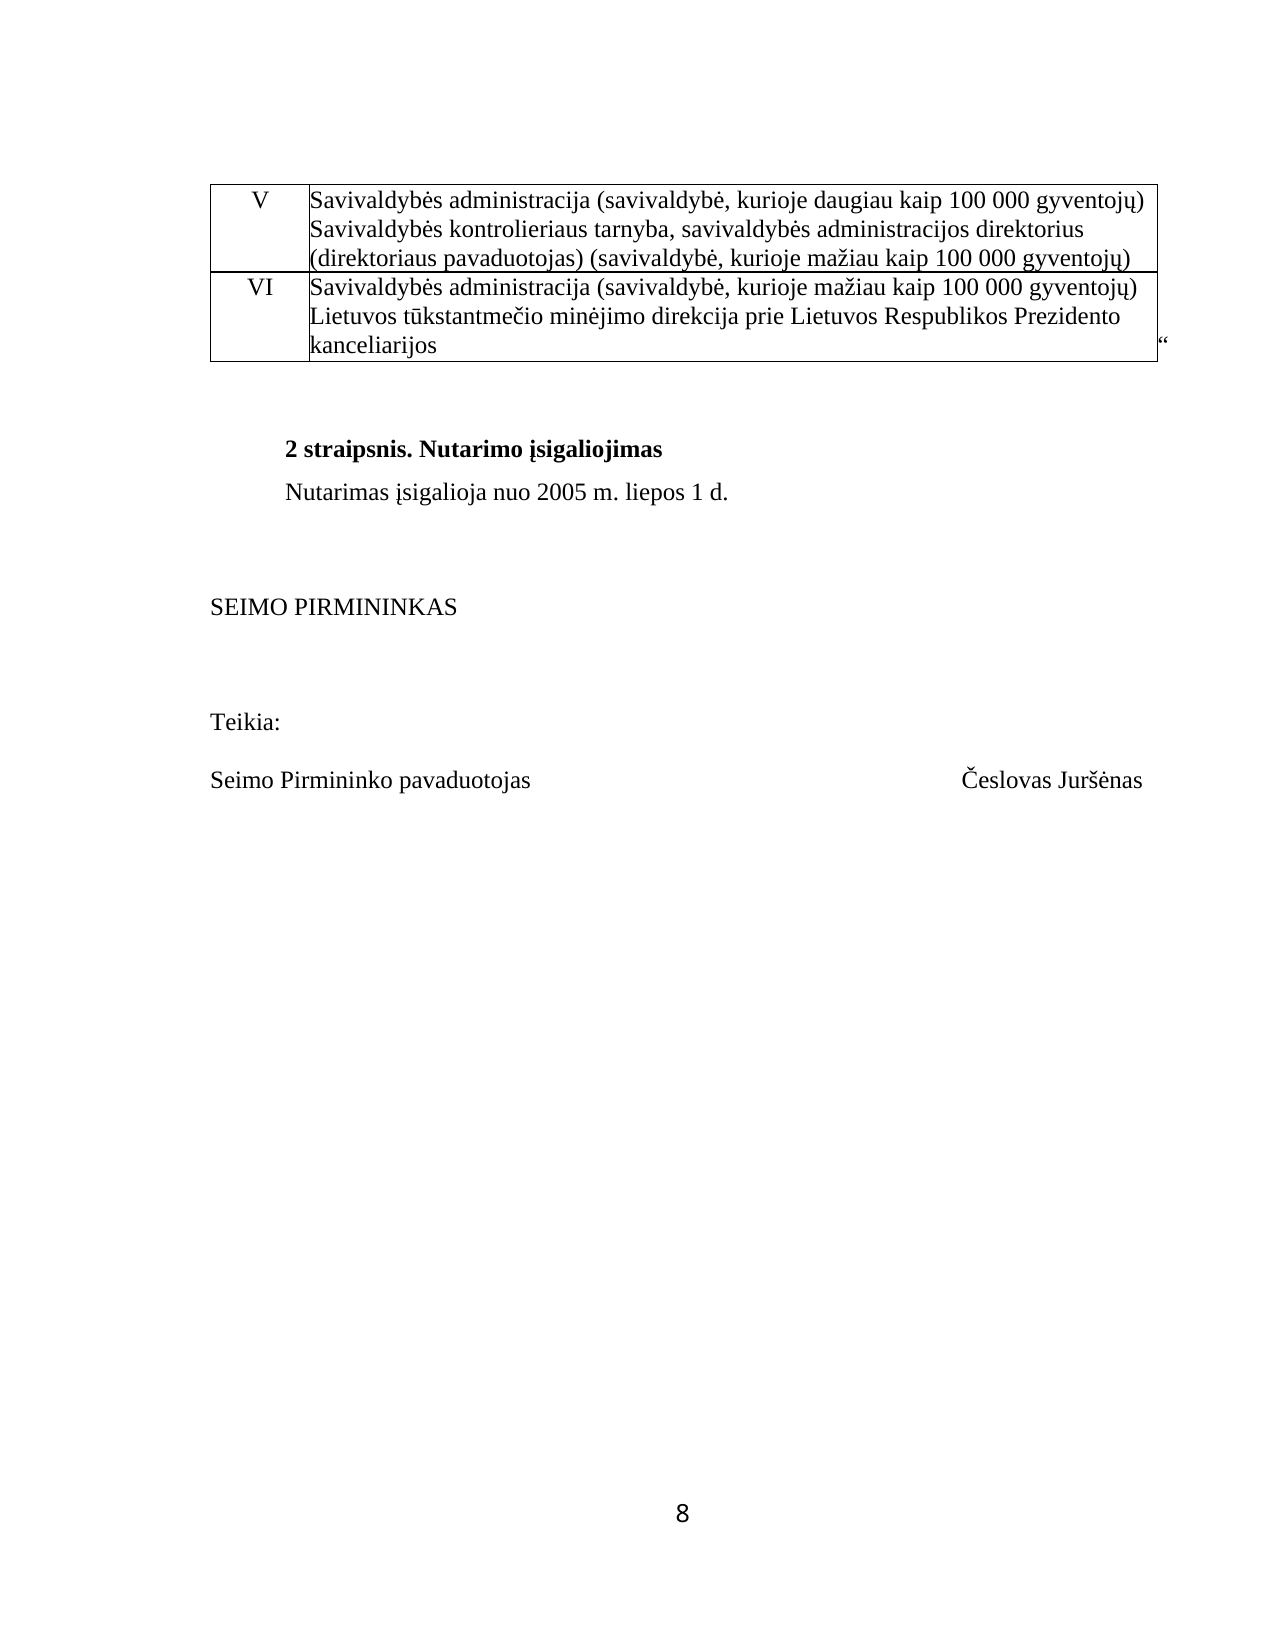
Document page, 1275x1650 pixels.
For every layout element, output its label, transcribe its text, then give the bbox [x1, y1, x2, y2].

text Teikia: [210, 707, 1155, 736]
table_cell “ [1158, 271, 1195, 361]
table_cell VI [211, 273, 309, 361]
table_cell [1158, 184, 1195, 271]
table_cell Savivaldybės administracija (savivaldybė, kurioje daugiau kaip 100 000 gyventojų) Savivaldybės kontrolieriaus tarnyba, savivaldybės administracijos direktorius (direktoriaus pavaduotojas) (savivaldybė, kurioje mažiau kaip 100 000 gyventojų) [310, 185, 1157, 271]
table_cell Savivaldybės administracija (savivaldybė, kurioje mažiau kaip 100 000 gyventojų) Lietuvos tūkstantmečio minėjimo direkcija prie Lietuvos Respublikos Prezidento kanceliarijos [310, 273, 1157, 361]
text Seimo Pirmininko pavaduotojas Česlovas Juršėnas [210, 765, 1155, 937]
text Nutarimas įsigalioja nuo 2005 m. liepos 1 d. [210, 477, 1155, 506]
text SEIMO PIRMININKAS [210, 592, 1155, 621]
table_cell V [211, 185, 309, 271]
text 2 straipsnis. Nutarimo įsigaliojimas [210, 434, 1155, 463]
